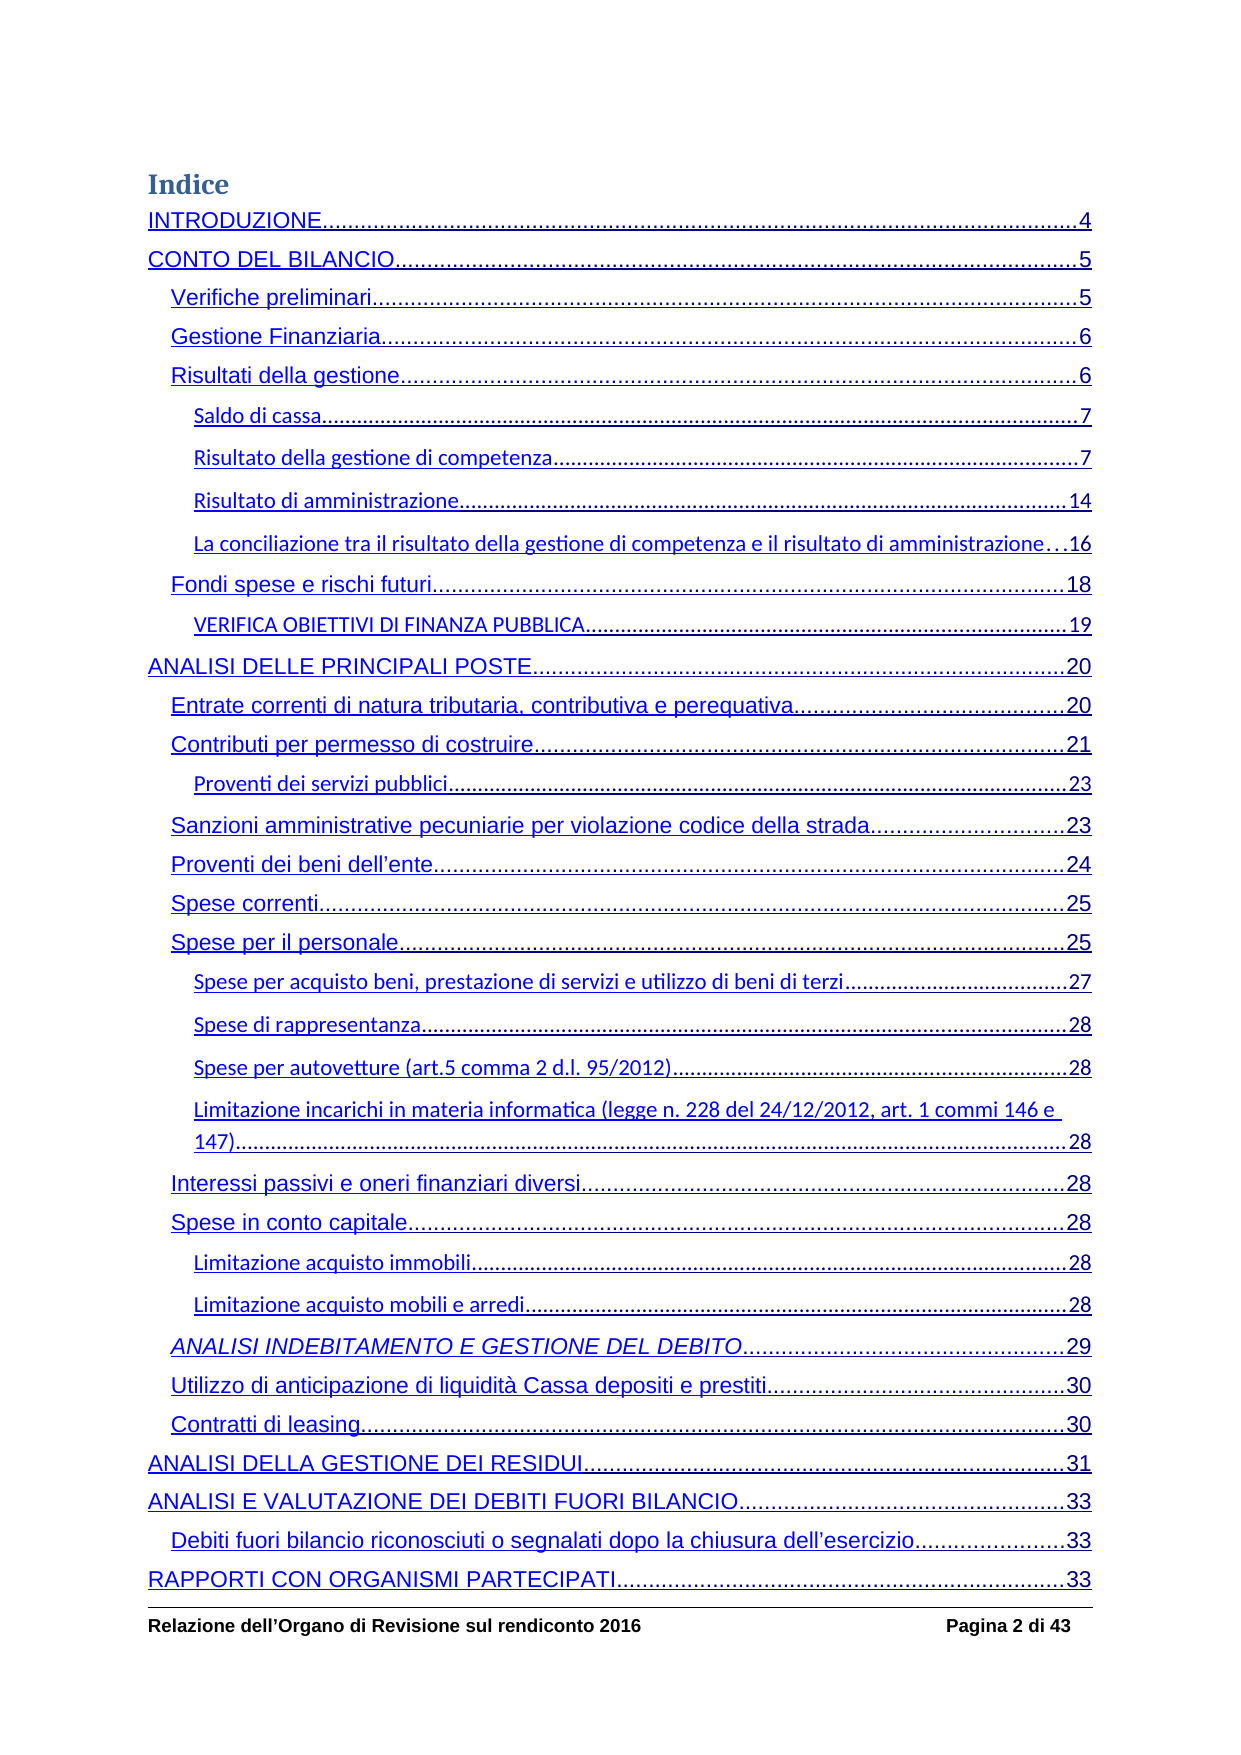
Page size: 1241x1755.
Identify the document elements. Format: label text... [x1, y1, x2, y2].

text La conciliazione tra il risultato della gestione di competenza e il risultato di amministrazione 16 [193, 529, 1093, 557]
text Indice [148, 168, 1093, 202]
text Verifiche preliminari 5 [171, 284, 1093, 311]
text Proventi dei beni dell’ente 24 [171, 851, 1093, 877]
text VERIFICA OBIETTIVI DI FINANZA PUBBLICA 19 [193, 610, 1093, 638]
text Contratti di leasing 30 [171, 1411, 1093, 1437]
text Limitazione acquisto mobili e arredi 28 [193, 1290, 1093, 1318]
text Spese per il personale 25 [171, 928, 1093, 955]
text ANALISI INDEBITAMENTO E GESTIONE DEL DEBITO 29 [171, 1333, 1093, 1359]
text INTRODUZIONE 4 [148, 207, 1093, 233]
text Saldo di cassa 7 [193, 401, 1093, 429]
text Utilizzo di anticipazione di liquidità Cassa depositi e prestiti 30 [171, 1372, 1093, 1398]
text Fondi spese e rischi futuri 18 [171, 571, 1093, 598]
text RAPPORTI CON ORGANISMI PARTECIPATI 33 [148, 1566, 1093, 1592]
text Risultato di amministrazione 14 [193, 486, 1093, 514]
text Limitazione incarichi in materia informatica (legge n. 228 del 24/12/2012, art. 1 commi 146 e 147) 28 [193, 1095, 1093, 1155]
text Limitazione acquisto immobili 28 [193, 1248, 1093, 1276]
text Spese in conto capitale 28 [171, 1209, 1093, 1235]
text Interessi passivi e oneri finanziari diversi 28 [171, 1170, 1093, 1196]
text ANALISI DELLE PRINCIPALI POSTE 20 [148, 653, 1093, 679]
text ANALISI DELLA GESTIONE DEI RESIDUI 31 [148, 1449, 1093, 1476]
text CONTO DEL BILANCIO 5 [148, 246, 1093, 272]
text Proventi dei servizi pubblici 23 [193, 769, 1093, 797]
text Spese per autovetture (art.5 comma 2 d.l. 95/2012) 28 [193, 1053, 1093, 1081]
text Contributi per permesso di costruire 21 [171, 731, 1093, 757]
text Debiti fuori bilancio riconosciuti o segnalati dopo la chiusura dell’esercizio 33 [171, 1527, 1093, 1553]
text Spese di rappresentanza 28 [193, 1010, 1093, 1038]
text Gestione Finanziaria 6 [171, 323, 1093, 349]
text Spese per acquisto beni, prestazione di servizi e utilizzo di beni di terzi 27 [193, 967, 1093, 995]
text ANALISI E VALUTAZIONE DEI DEBITI FUORI BILANCIO 33 [148, 1488, 1093, 1515]
text Sanzioni amministrative pecuniarie per violazione codice della strada 23 [171, 812, 1093, 838]
text Entrate correnti di natura tributaria, contributiva e perequativa 20 [171, 692, 1093, 718]
text Spese correnti 25 [171, 890, 1093, 916]
text Risultati della gestione 6 [171, 362, 1093, 388]
text Risultato della gestione di competenza 7 [193, 443, 1093, 472]
